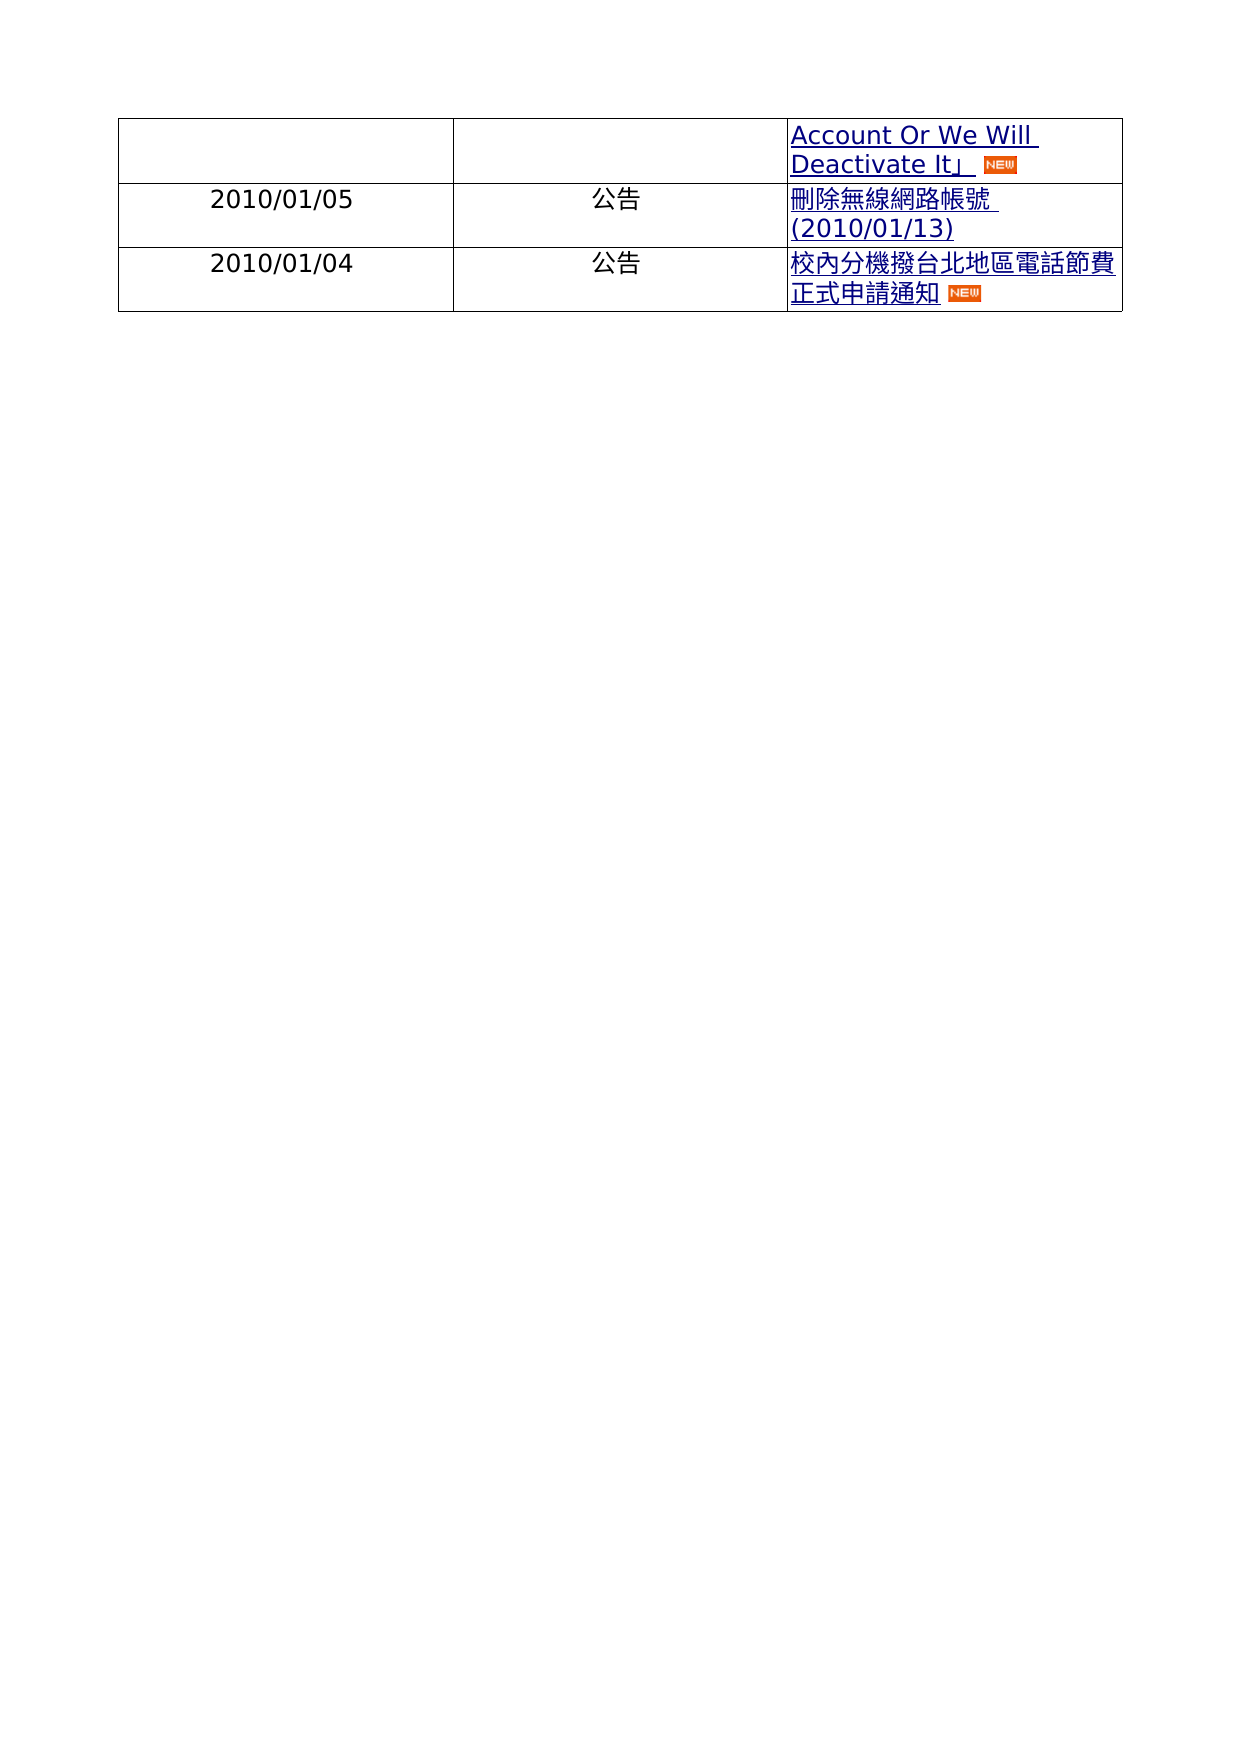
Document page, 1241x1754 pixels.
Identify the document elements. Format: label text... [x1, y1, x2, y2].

table_cell 公告 [454, 248, 787, 311]
table_cell 校內分機撥台北地區電話節費正式申請通知 [788, 248, 1122, 311]
picture [984, 156, 1017, 174]
table_cell 2010/01/04 [119, 248, 453, 311]
table_cell [454, 119, 787, 182]
table_cell 公告 [454, 184, 787, 247]
table_cell 2010/01/05 [119, 184, 453, 247]
table_cell Account Or We Will Deactivate It」 [788, 119, 1122, 182]
table_cell 刪除無線網路帳號 (2010/01/13) [788, 184, 1122, 247]
picture [948, 285, 982, 302]
table_cell [119, 119, 453, 182]
